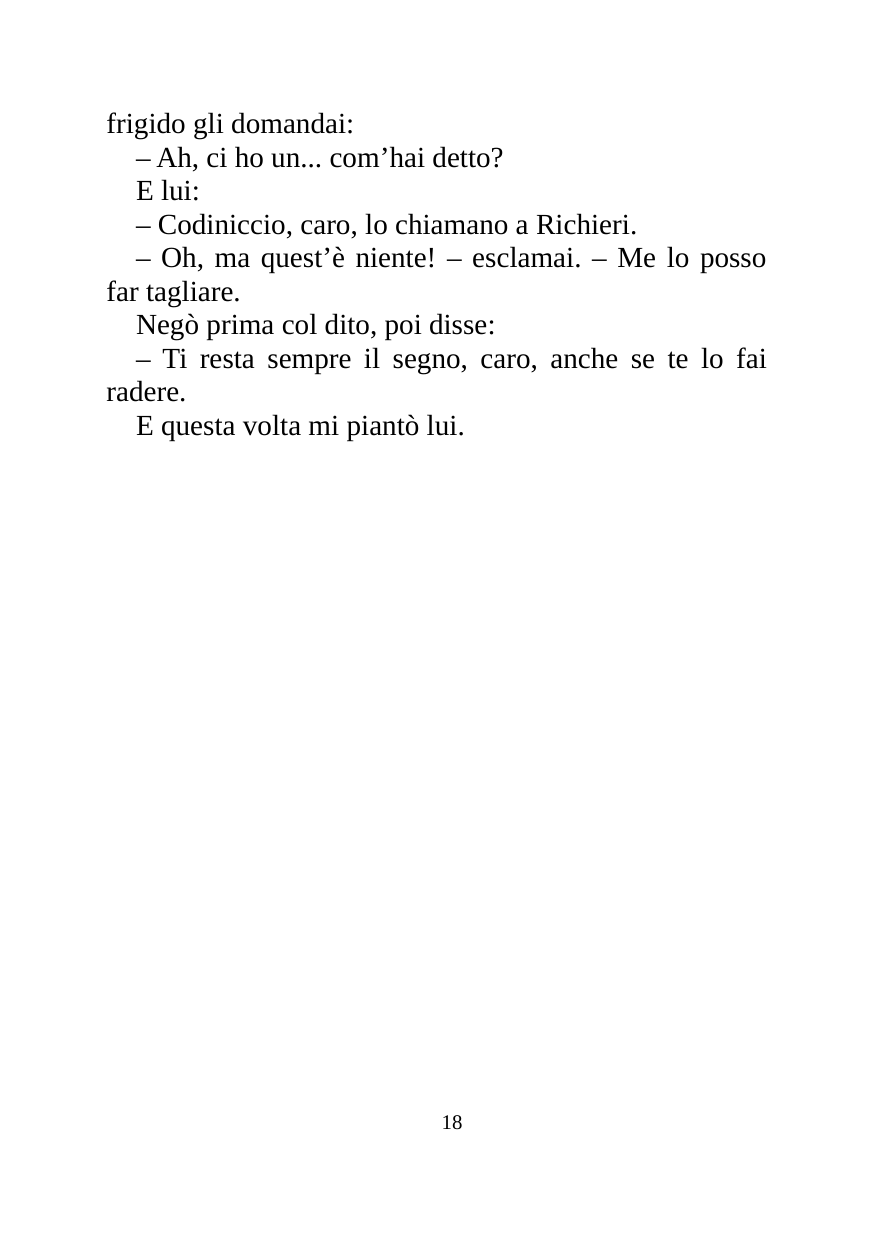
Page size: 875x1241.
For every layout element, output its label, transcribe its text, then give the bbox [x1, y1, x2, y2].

text E questa volta mi piantò lui. [106, 408, 768, 442]
text Negò prima col dito, poi disse: [106, 307, 768, 341]
text – Codiniccio, caro, lo chiamano a Richieri. [106, 207, 768, 240]
text frigido gli domandai: [106, 106, 768, 140]
text – Oh, ma quest’è niente! – esclamai. – Me lo posso far tagliare. [106, 240, 768, 307]
text E lui: [106, 173, 768, 207]
text – Ti resta sempre il segno, caro, anche se te lo fai radere. [106, 341, 768, 408]
text – Ah, ci ho un... com’hai detto? [106, 140, 768, 173]
